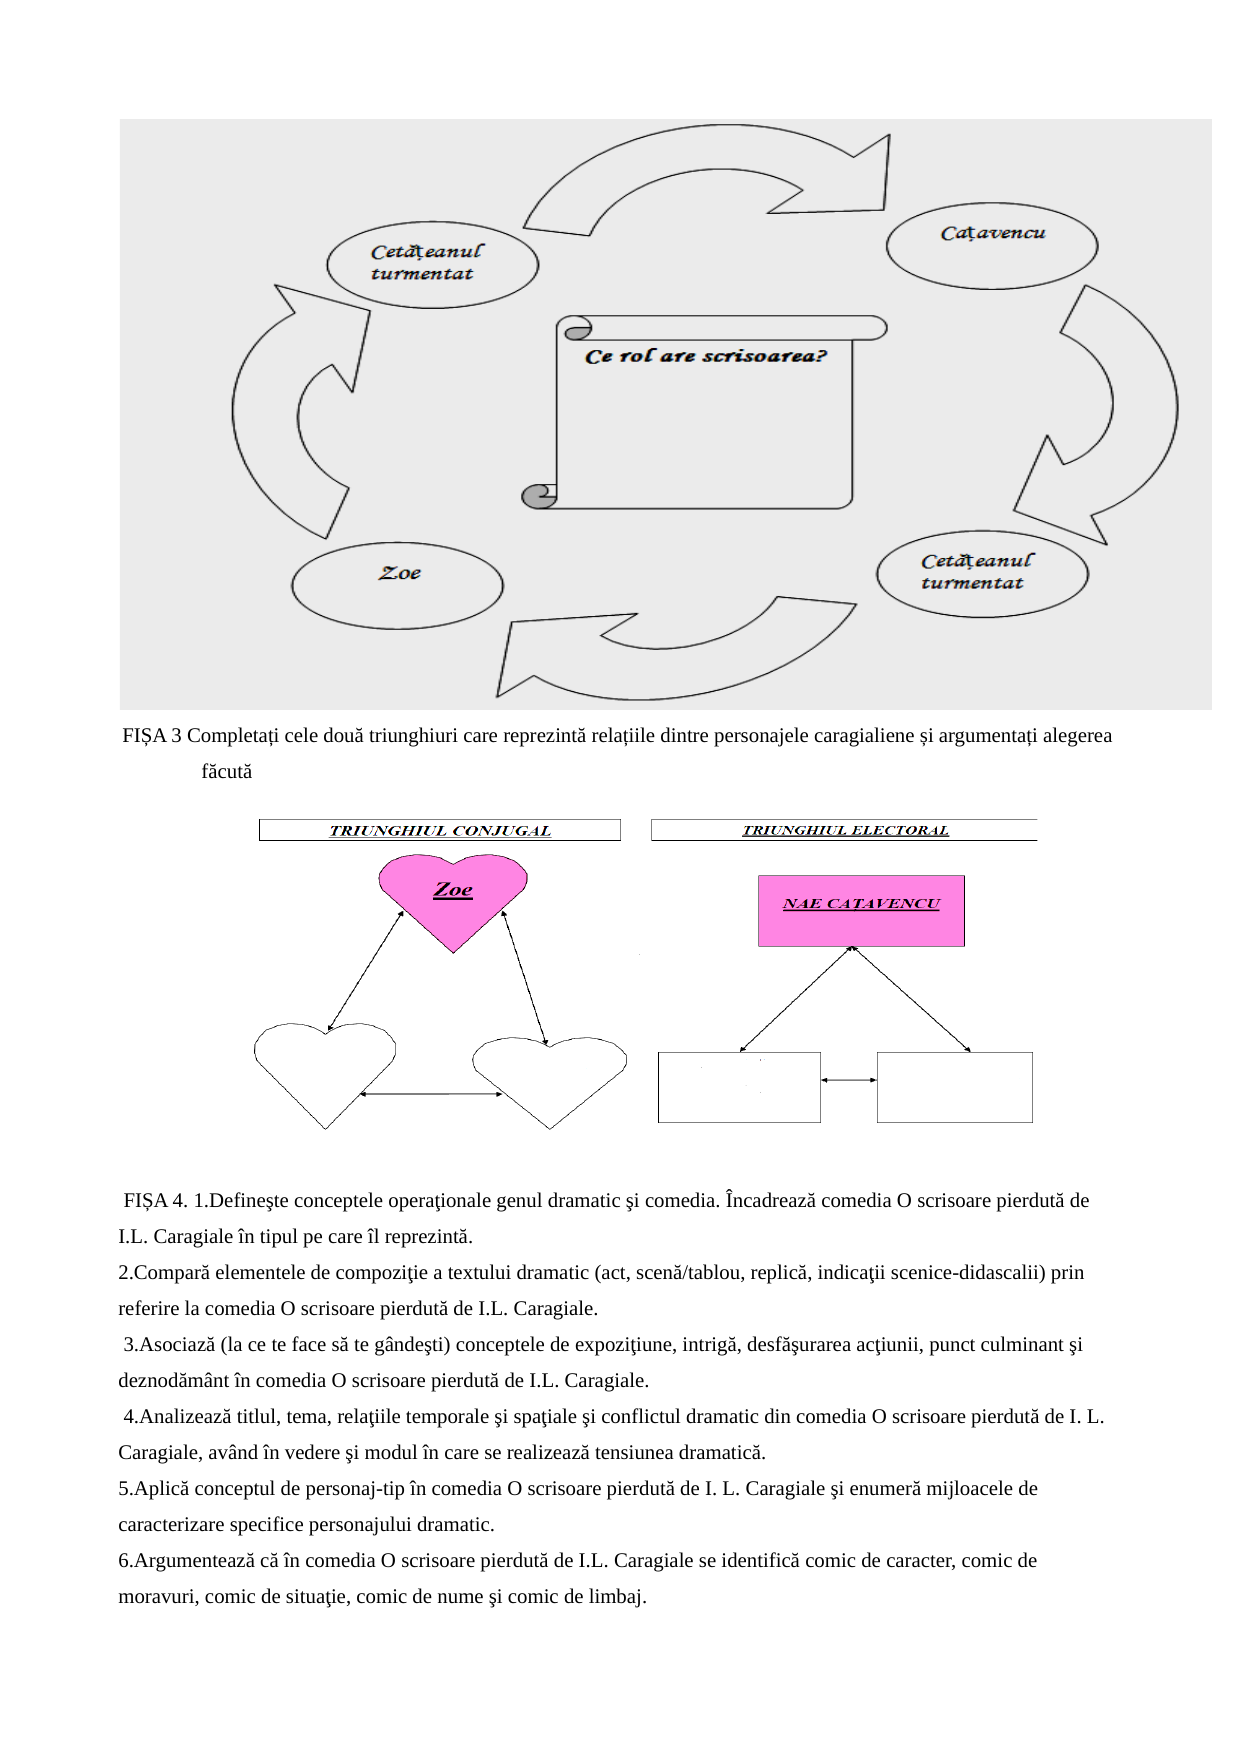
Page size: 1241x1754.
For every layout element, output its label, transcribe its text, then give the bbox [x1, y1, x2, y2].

picture [253, 810, 1038, 1139]
text FIȘA 4. 1.Defineşte conceptele operaţionale genul dramatic şi comedia. Încadrează comedia O scrisoare pierdută de I.L. Caragiale în tipul pe care îl reprezintă. [118, 1188, 1122, 1248]
text 3.Asociază (la ce te face să te gândeşti) conceptele de expoziţiune, intrigă, desfăşurarea acţiunii, punct culminant şi deznodământ în comedia O scrisoare pierdută de I.L. Caragiale. [118, 1332, 1122, 1392]
text 2.Compară elementele de compoziţie a textului dramatic (act, scenă/tablou, replică, indicaţii scenice-didascalii) prin referire la comedia O scrisoare pierdută de I.L. Caragiale. [118, 1260, 1122, 1320]
text 4.Analizează titlul, tema, relaţiile temporale şi spaţiale şi conflictul dramatic din comedia O scrisoare pierdută de I. L. Caragiale, având în vedere şi modul în care se realizează tensiunea dramatică. [118, 1404, 1122, 1464]
text făcută [118, 759, 1122, 1140]
text 5.Aplică conceptul de personaj-tip în comedia O scrisoare pierdută de I. L. Caragiale şi enumeră mijloacele de caracterizare specifice personajului dramatic. [118, 1476, 1122, 1536]
text FIȘA 3 Completați cele două triunghiuri care reprezintă relațiile dintre personajele caragialiene și argumentați alegerea [118, 118, 1213, 747]
text 6.Argumentează că în comedia O scrisoare pierdută de I.L. Caragiale se identifică comic de caracter, comic de moravuri, comic de situaţie, comic de nume şi comic de limbaj. [118, 1548, 1122, 1608]
